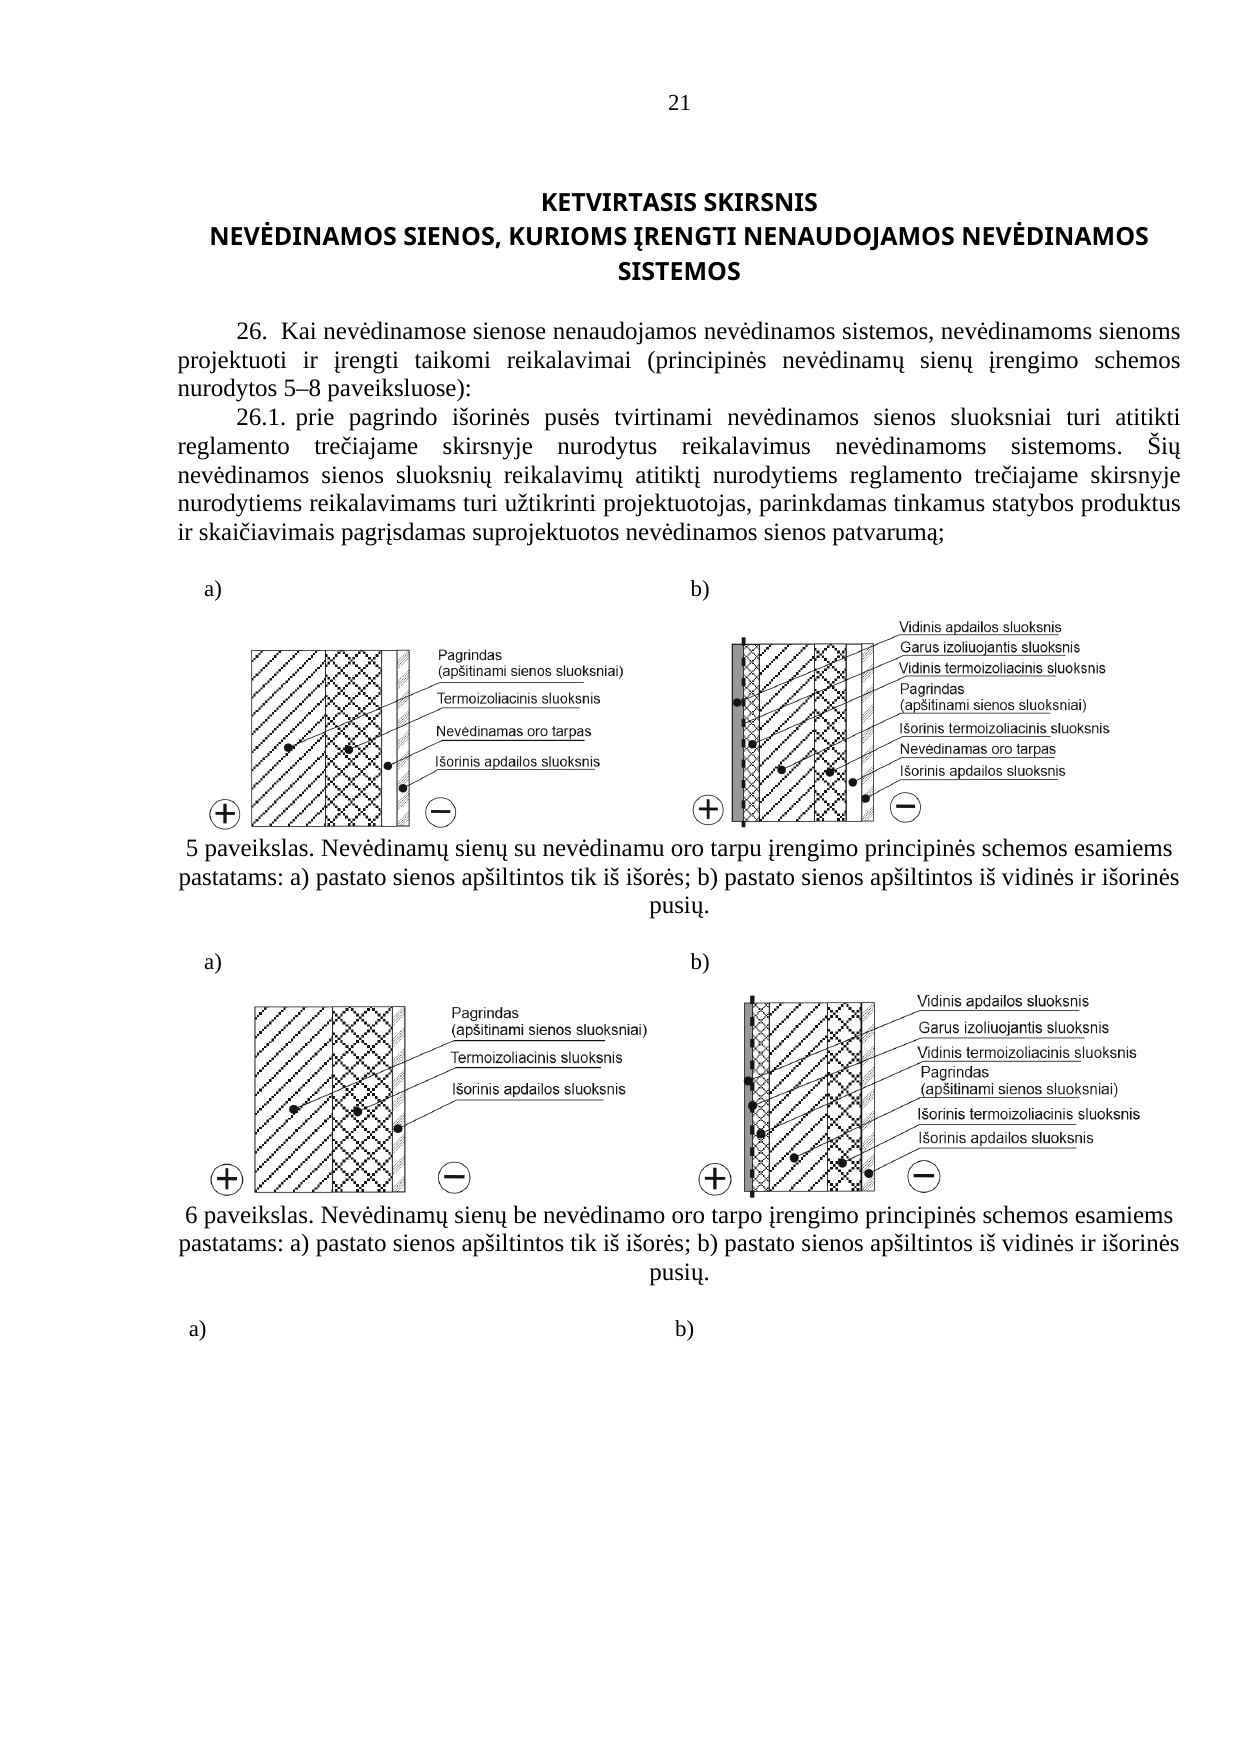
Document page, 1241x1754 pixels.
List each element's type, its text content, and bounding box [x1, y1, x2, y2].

text 5 paveikslas. Nevėdinamų sienų su nevėdinamu oro tarpu įrengimo principinės schemos esamiems pastatams: a) pastato sienos apšiltintos tik iš išorės; b) pastato sienos apšiltintos iš vidinės ir išorinės pusių. [177, 833, 1181, 919]
table_header a) [193, 575, 679, 605]
table_cell [193, 605, 679, 833]
table_cell [679, 978, 1166, 1200]
table_header a) [193, 948, 679, 978]
table_cell [193, 978, 679, 1200]
table_header b) [664, 1315, 1150, 1341]
text 6 paveikslas. Nevėdinamų sienų be nevėdinamo oro tarpo įrengimo principinės schemos esamiems pastatams: a) pastato sienos apšiltintos tik iš išorės; b) pastato sienos apšiltintos iš vidinės ir išorinės pusių. [177, 1200, 1181, 1286]
table_cell [664, 1341, 1150, 1353]
subtitle ketvirtasis skirsnis [177, 185, 1181, 219]
subtitle NEVĖDINAMOS SIENOS, KURIOMS ĮRENGTI NENAUDOJAMOS NEVĖDINAMOS SISTEMOS [177, 219, 1181, 287]
table_cell [679, 605, 1166, 833]
text 26.1. prie pagrindo išorinės pusės tvirtinami nevėdinamos sienos sluoksniai turi atitikti reglamento trečiajame skirsnyje nurodytus reikalavimus nevėdinamoms sistemoms. Šių nevėdinamos sienos sluoksnių reikalavimų atitiktį nurodytiems reglamento trečiajame skirsnyje nurodytiems reikalavimams turi užtikrinti projektuotojas, parinkdamas tinkamus statybos produktus ir skaičiavimais pagrįsdamas suprojektuotos nevėdinamos sienos patvarumą; [177, 402, 1181, 546]
table_header a) [177, 1315, 664, 1341]
text 26. Kai nevėdinamose sienose nenaudojamos nevėdinamos sistemos, nevėdinamoms sienoms projektuoti ir įrengti taikomi reikalavimai (principinės nevėdinamų sienų įrengimo schemos nurodytos 5–8 paveiksluose): [177, 316, 1181, 402]
table_header b) [679, 575, 1166, 605]
table_header b) [679, 948, 1166, 978]
table_cell [177, 1341, 664, 1353]
